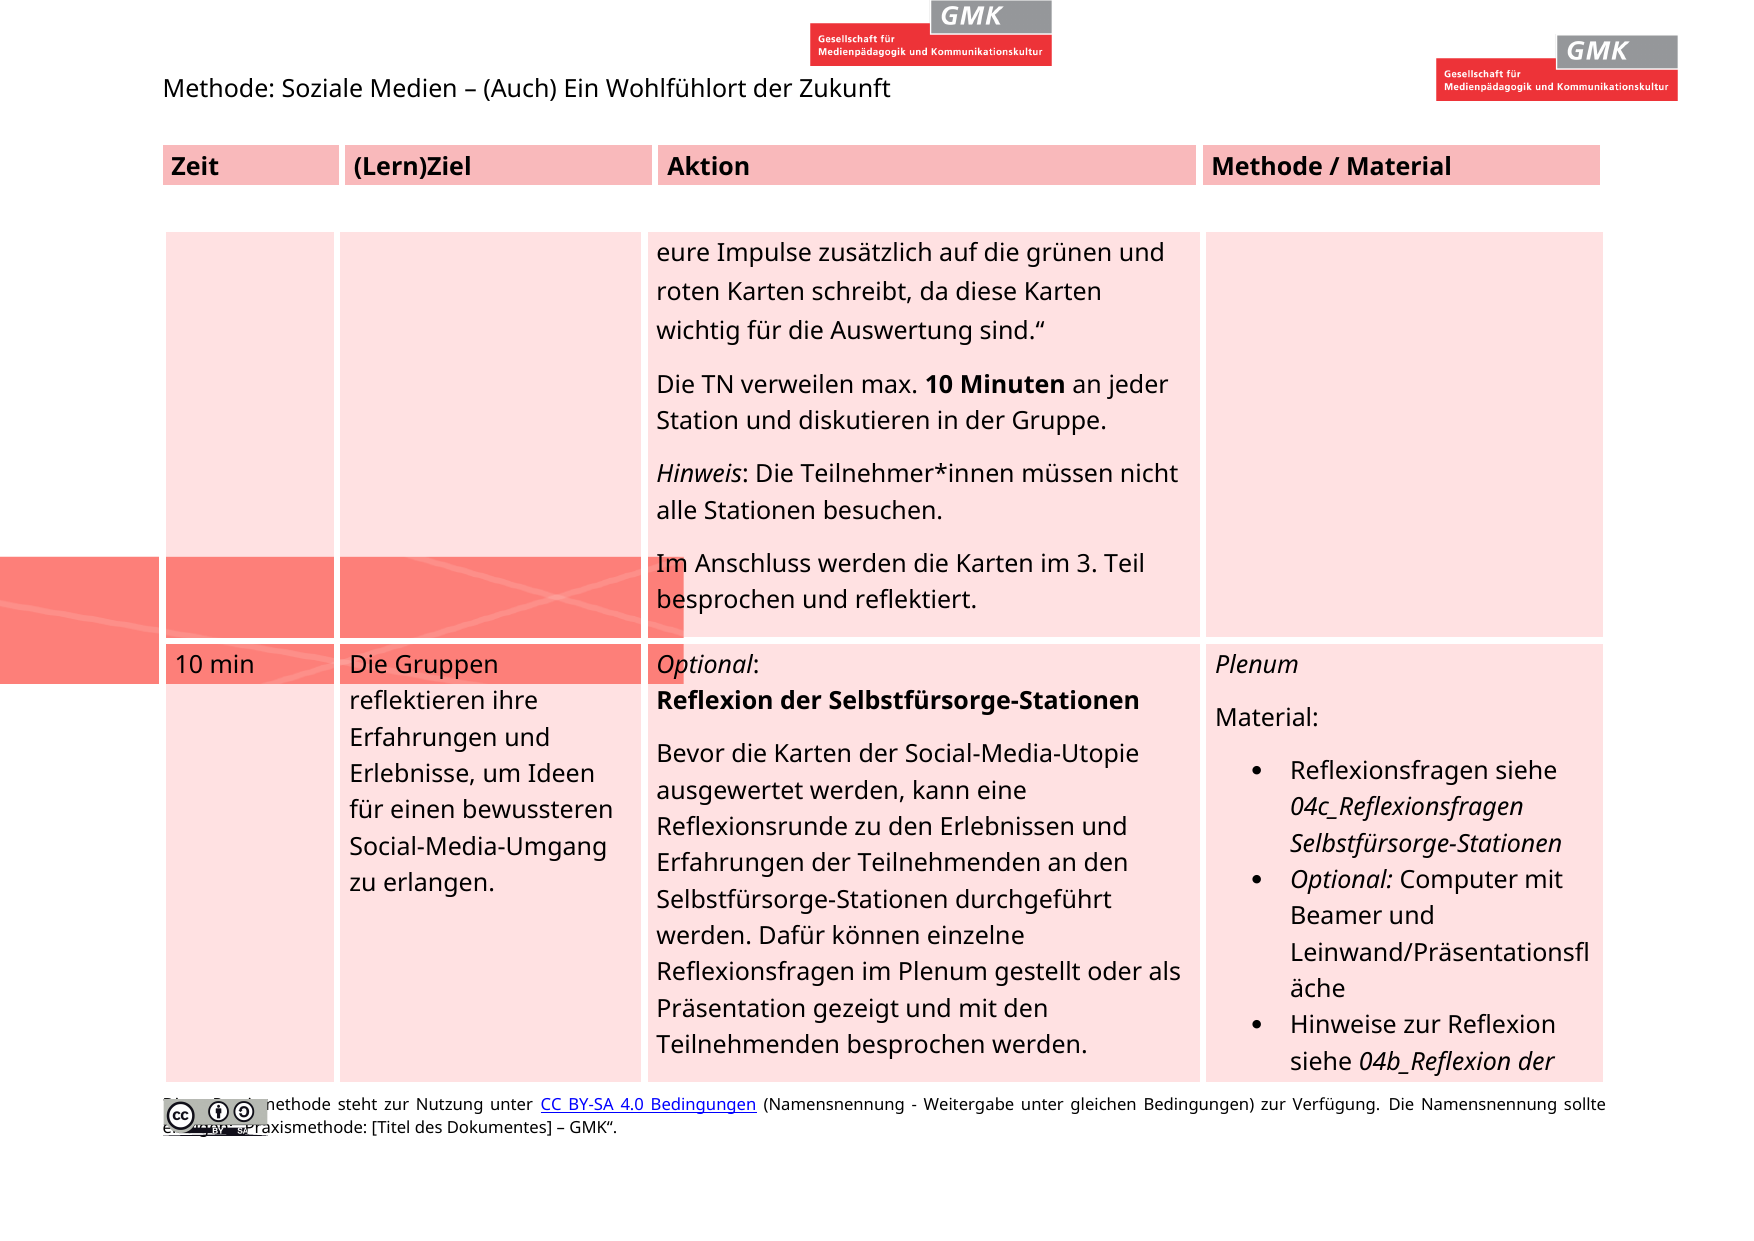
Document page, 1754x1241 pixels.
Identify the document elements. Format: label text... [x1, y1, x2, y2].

table_cell 10 min [166, 684, 334, 1082]
table_cell [166, 232, 334, 556]
table_cell eure Impulse zusätzlich auf die grünen und roten Karten schreibt, da diese Karten wichtig für die Auswertung sind.“ Die TN verweilen max. 10 Minuten an jeder Station und diskutieren in der Gruppe. Hinweis: Die Teilnehmer*innen müssen nicht alle Stationen besuchen. Im Anschluss werden die Karten im 3. Teil besprochen und reflektiert. [648, 232, 1200, 637]
table_cell Plenum Material: Reflexionsfragen siehe 04c_Reflexionsfragen Selbstfürsorge-Stationen Optional: Computer mit Beamer und Leinwand/Präsentationsfläche Hinweise zur Reflexion siehe 04b_Reflexion der [1206, 644, 1603, 1082]
table_cell Gruppenarbeit Material: Stationskarten (ggf. laminiert) siehe 04_Stationsarbeit und 04a_Stationskarten Moderationskarten (grün & rot) Klebepunkte (grün/rot) Stifte Stoppuhr/Timer an jeder Station [1206, 232, 1603, 637]
table_cell [340, 232, 641, 556]
table_cell Die Gruppen reflektieren ihre Erfahrungen und Erlebnisse, um Ideen für einen bewussteren Social-Media-Umgang zu erlangen. [340, 684, 641, 1082]
table_cell Optional: Reflexion der Selbstfürsorge-Stationen Bevor die Karten der Social-Media-Utopie ausgewertet werden, kann eine Reflexionsrunde zu den Erlebnissen und Erfahrungen der Teilnehmenden an den Selbstfürsorge-Stationen durchgeführt werden. Dafür können einzelne Reflexionsfragen im Plenum gestellt oder als Präsentation gezeigt und mit den Teilnehmenden besprochen werden. [648, 644, 1200, 1082]
